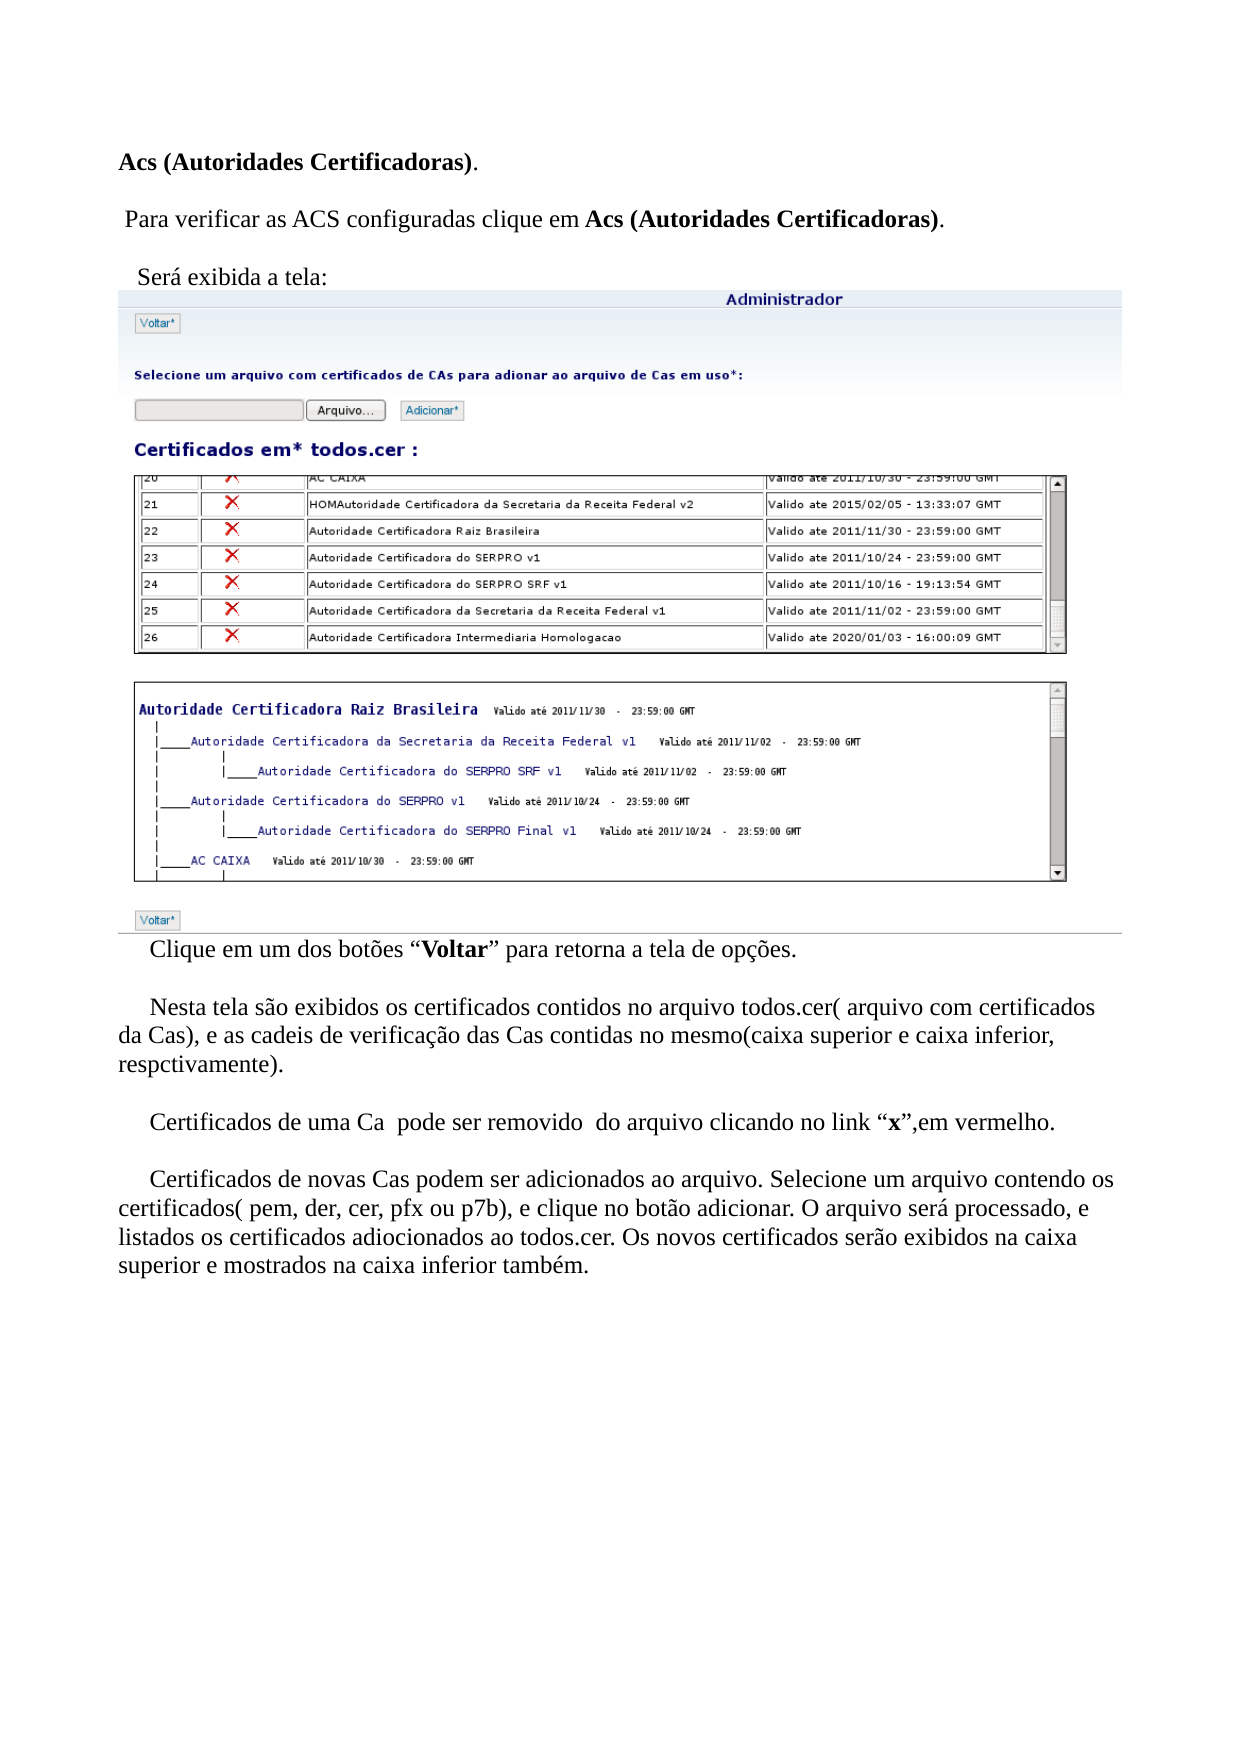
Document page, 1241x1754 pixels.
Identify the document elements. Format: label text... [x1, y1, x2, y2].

text Certificados de uma Ca pode ser removido do arquivo clicando no link “x”,em vermelho. [118, 1107, 1122, 1136]
text Nesta tela são exibidos os certificados contidos no arquivo todos.cer( arquivo com certificados da Cas), e as cadeis de verificação das Cas contidas no mesmo(caixa superior e caixa inferior, respctivamente). [118, 992, 1122, 1078]
text Para verificar as ACS configuradas clique em Acs (Autoridades Certificadoras). [118, 204, 1122, 233]
text Será exibida a tela: [118, 262, 1122, 290]
picture [118, 290, 1122, 935]
text Certificados de novas Cas podem ser adicionados ao arquivo. Selecione um arquivo contendo os certificados( pem, der, cer, pfx ou p7b), e clique no botão adicionar. O arquivo será processado, e listados os certificados adiocionados ao todos.cer. Os novos certificados serão exibidos na caixa superior e mostrados na caixa inferior também. [118, 1164, 1122, 1279]
text Acs (Autoridades Certificadoras). [118, 147, 1122, 176]
text Clique em um dos botões “Voltar” para retorna a tela de opções. [118, 935, 1122, 963]
